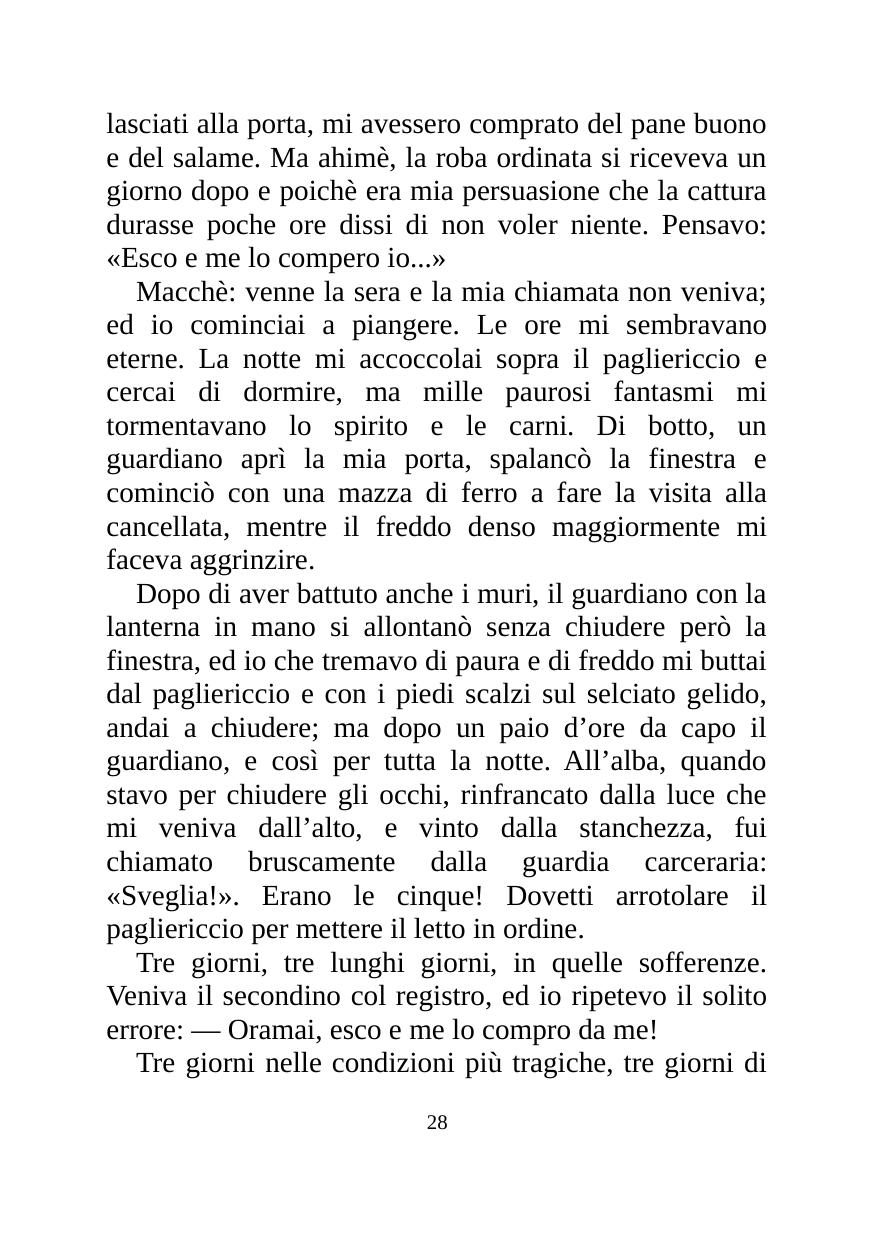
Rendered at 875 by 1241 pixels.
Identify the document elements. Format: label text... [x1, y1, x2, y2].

text lasciati alla porta, mi avessero comprato del pane buono e del salame. Ma ahimè, la roba ordinata si riceveva un giorno dopo e poichè era mia persuasione che la cattura durasse poche ore dissi di non voler niente. Pensavo: «Esco e me lo compero io...» [106, 106, 768, 274]
text Tre giorni nelle condizioni più tragiche, tre giorni di [106, 1045, 768, 1079]
text Macchè: venne la sera e la mia chiamata non veniva; ed io cominciai a piangere. Le ore mi sembravano eterne. La notte mi accoccolai sopra il pagliericcio e cercai di dormire, ma mille paurosi fantasmi mi tormentavano lo spirito e le carni. Di botto, un guardiano aprì la mia porta, spalancò la finestra e cominciò con una mazza di ferro a fare la visita alla cancellata, mentre il freddo denso maggiormente mi faceva aggrinzire. [106, 274, 768, 576]
text Dopo di aver battuto anche i muri, il guardiano con la lanterna in mano si allontanò senza chiudere però la finestra, ed io che tremavo di paura e di freddo mi buttai dal pagliericcio e con i piedi scalzi sul selciato gelido, andai a chiudere; ma dopo un paio d’ore da capo il guardiano, e così per tutta la notte. All’alba, quando stavo per chiudere gli occhi, rinfrancato dalla luce che mi veniva dall’alto, e vinto dalla stanchezza, fui chiamato bruscamente dalla guardia carceraria: «Sveglia!». Erano le cinque! Dovetti arrotolare il pagliericcio per mettere il letto in ordine. [106, 576, 768, 945]
text Tre giorni, tre lunghi giorni, in quelle sofferenze. Veniva il secondino col registro, ed io ripetevo il solito errore: — Oramai, esco e me lo compro da me! [106, 945, 768, 1045]
